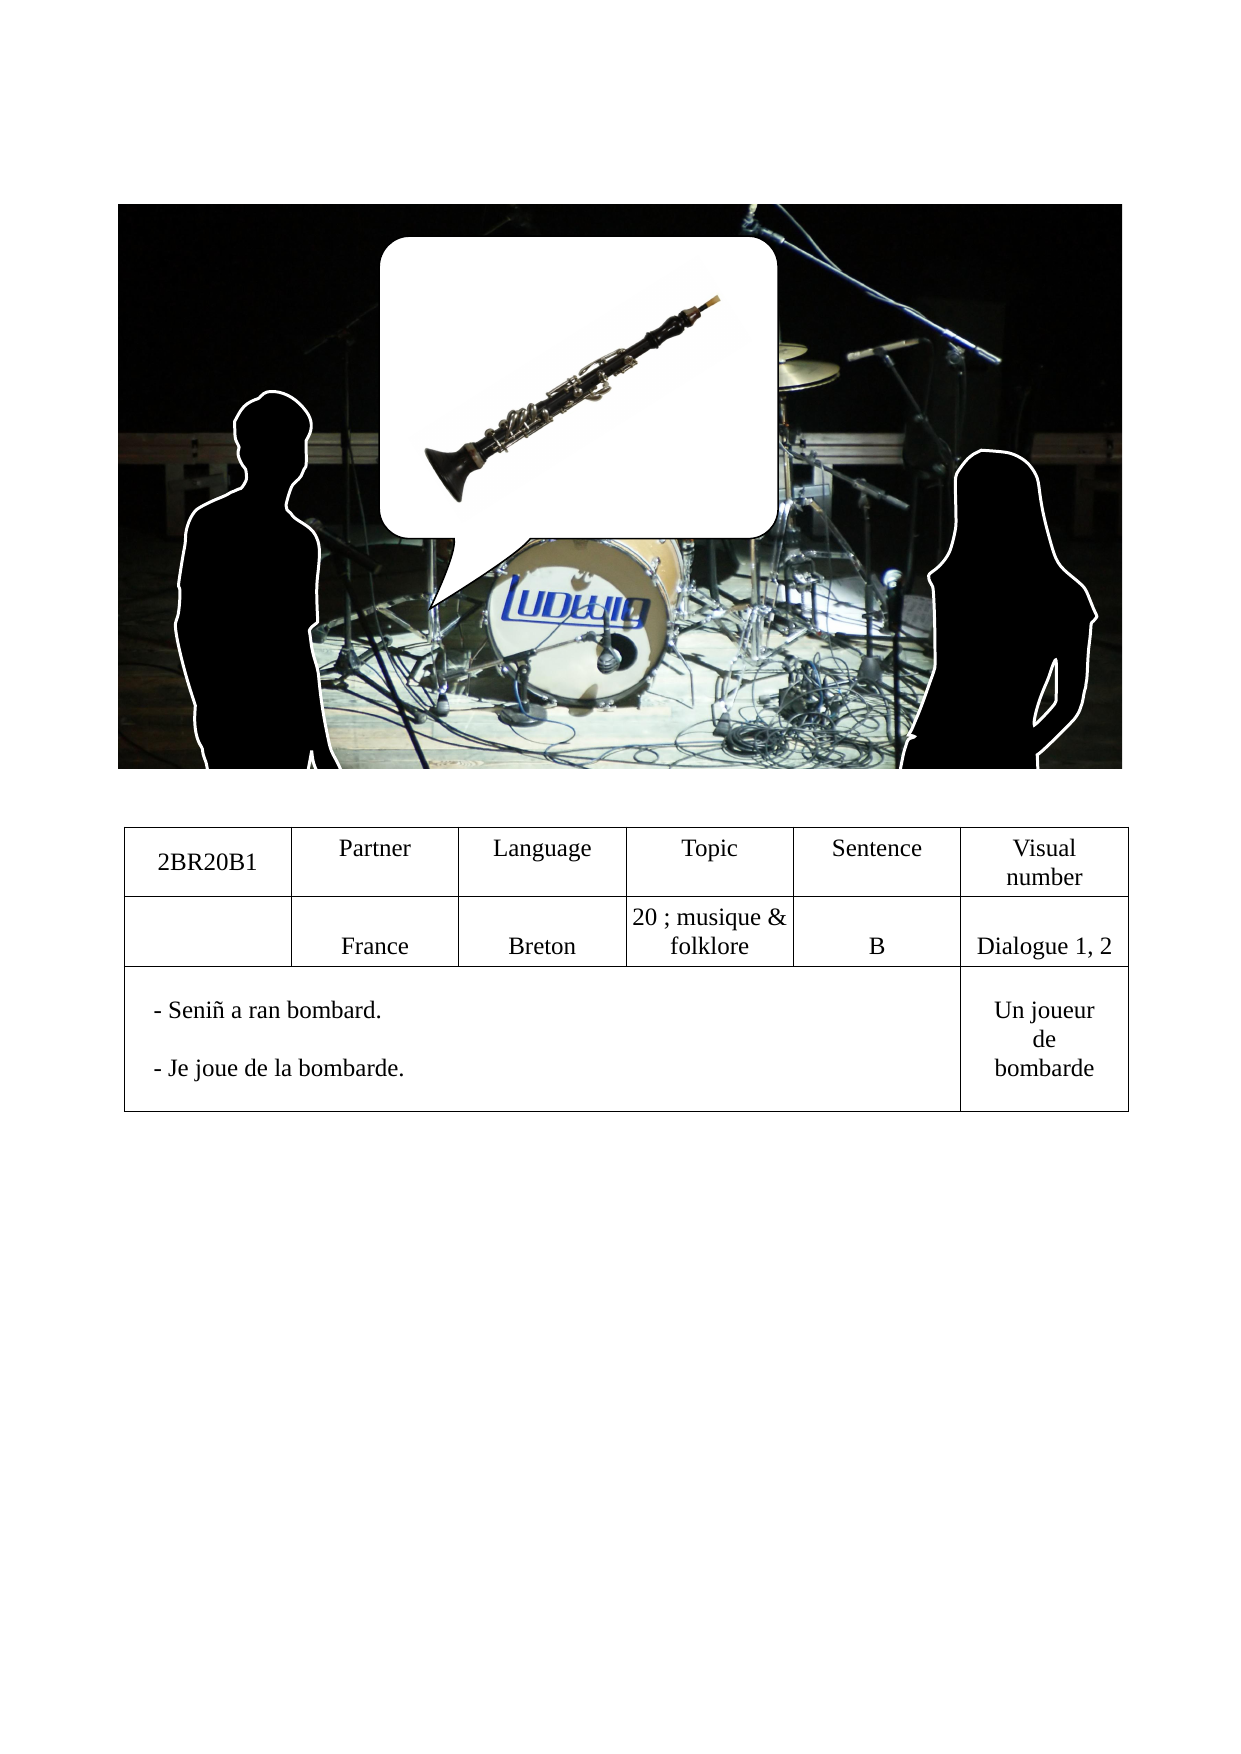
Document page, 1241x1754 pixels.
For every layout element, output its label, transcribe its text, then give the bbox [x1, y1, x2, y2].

table_cell B [794, 897, 960, 966]
table_header 2BR20B1 [125, 828, 291, 896]
table_header Language [459, 828, 626, 896]
table_header Partner [292, 828, 458, 896]
table_header Visual number [961, 828, 1128, 896]
table_cell [125, 897, 291, 966]
table_cell - Seniñ a ran bombard. - Je joue de la bombarde. [125, 967, 960, 1111]
table_cell Breton [459, 897, 626, 966]
table_cell Un joueur de bombarde [961, 967, 1128, 1111]
table_header Topic [627, 828, 793, 896]
table_header Sentence [794, 828, 960, 896]
table_cell Dialogue 1, 2 [961, 897, 1128, 966]
table_cell France [292, 897, 458, 966]
table_cell 20 ; musique & folklore [627, 897, 793, 966]
